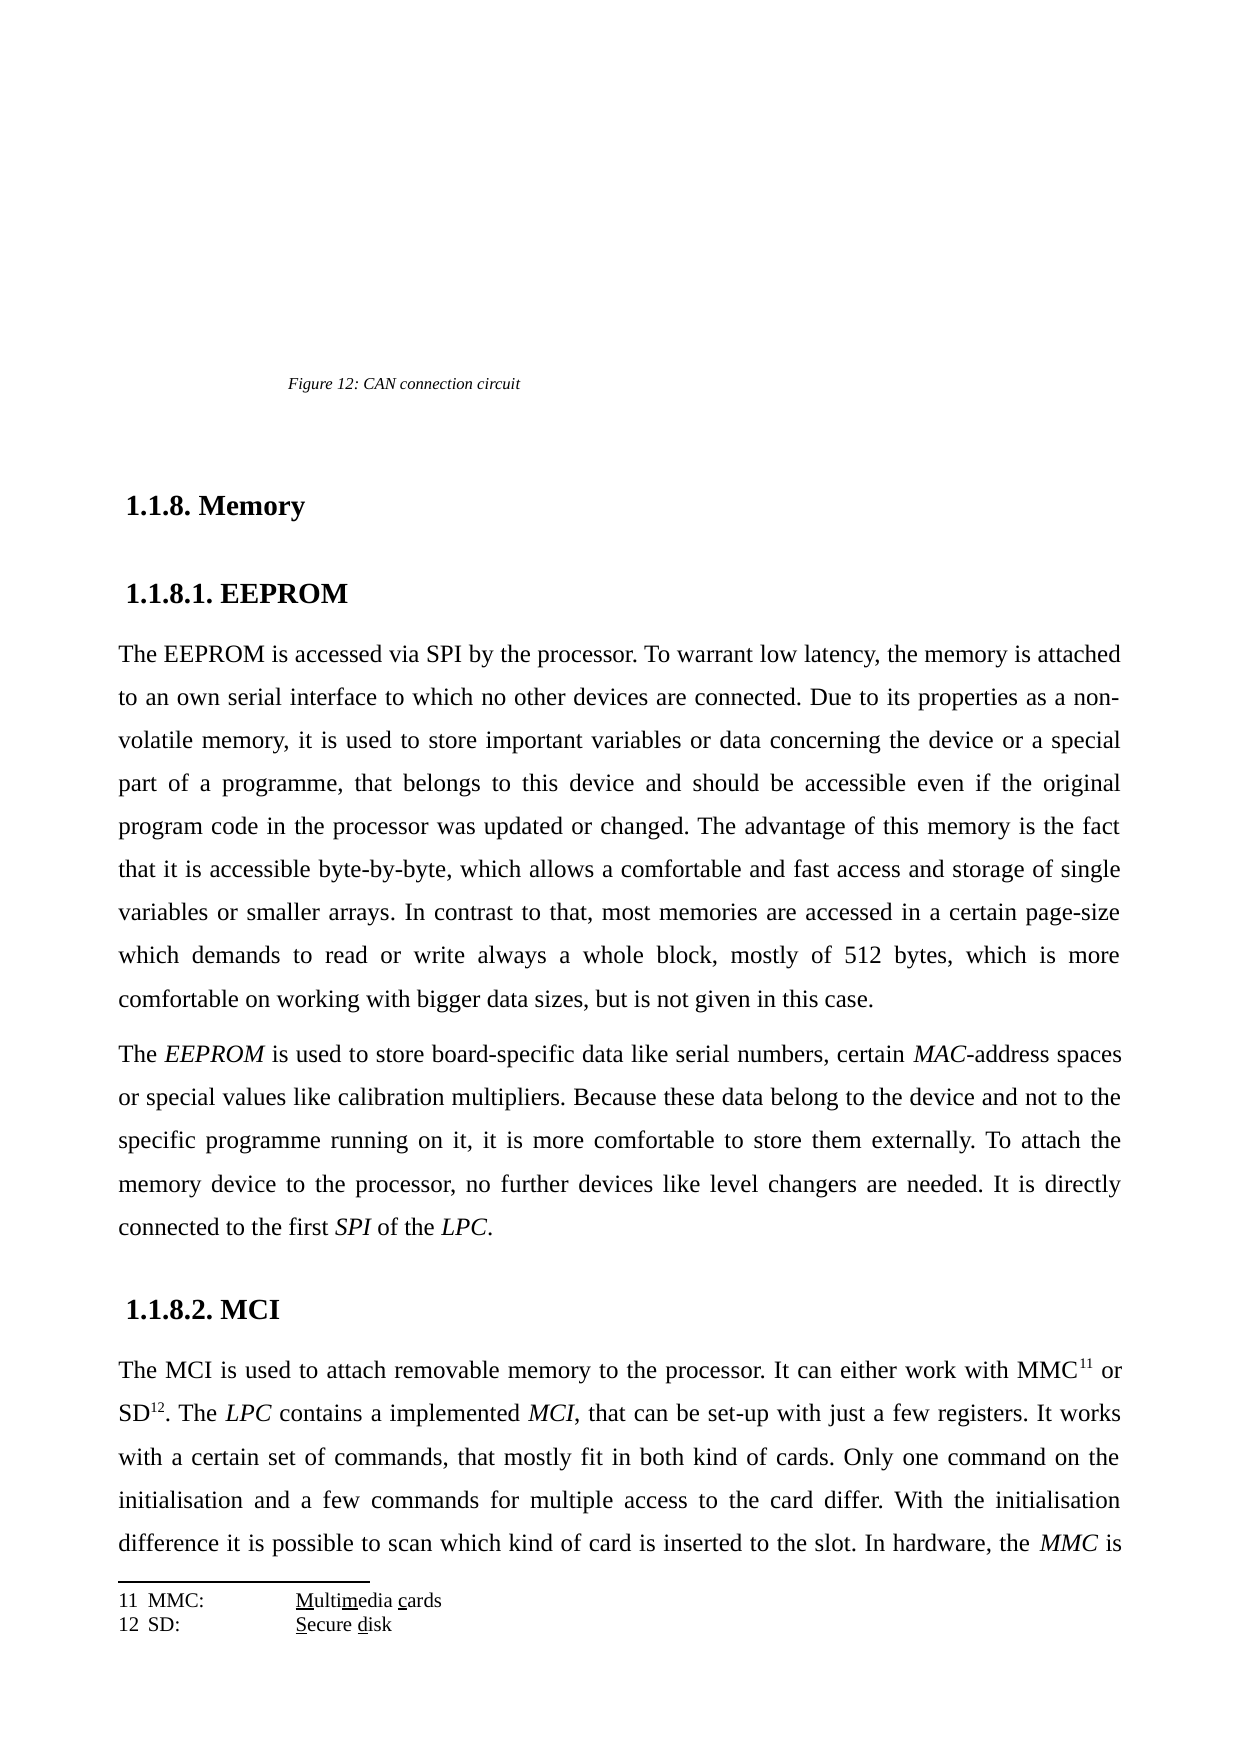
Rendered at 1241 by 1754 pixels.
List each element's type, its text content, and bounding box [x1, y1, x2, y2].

text SD: Secure disk [118, 1612, 1122, 1636]
subtitle EEPROM [118, 576, 1122, 609]
text The EEPROM is accessed via SPI by the processor. To warrant low latency, the memory is attached to an own serial interface to which no other devices are connected. Due to its properties as a non-volatile memory, it is used to store important variables or data concerning the device or a special part of a programme, that belongs to this device and should be accessible even if the original program code in the processor was updated or changed. The advantage of this memory is the fact that it is accessible byte-by-byte, which allows a comfortable and fast access and storage of single variables or smaller arrays. In contrast to that, most memories are accessed in a certain page-size which demands to read or write always a whole block, mostly of 512 bytes, which is more comfortable on working with bigger data sizes, but is not given in this case. [118, 639, 1122, 1012]
text Figure 12: CAN connection circuit [288, 131, 952, 393]
subtitle MCI [118, 1292, 1122, 1326]
subtitle Memory [118, 488, 1122, 522]
text The MCI is used to attach removable memory to the processor. It can either work with MMC or SD. The LPC contains a implemented MCI, that can be set-up with just a few registers. It works with a certain set of commands, that mostly fit in both kind of cards. Only one command on the initialisation and a few commands for multiple access to the card differ. With the initialisation difference it is possible to scan which kind of card is inserted to the slot. In hardware, the MMC is [118, 1355, 1122, 1557]
text MMC: Multimedia cards [118, 1588, 1122, 1612]
text The EEPROM is used to store board-specific data like serial numbers, certain MAC-address spaces or special values like calibration multipliers. Because these data belong to the device and not to the specific programme running on it, it is more comfortable to store them externally. To attach the memory device to the processor, no further devices like level changers are needed. It is directly connected to the first SPI of the LPC. [118, 1039, 1122, 1241]
